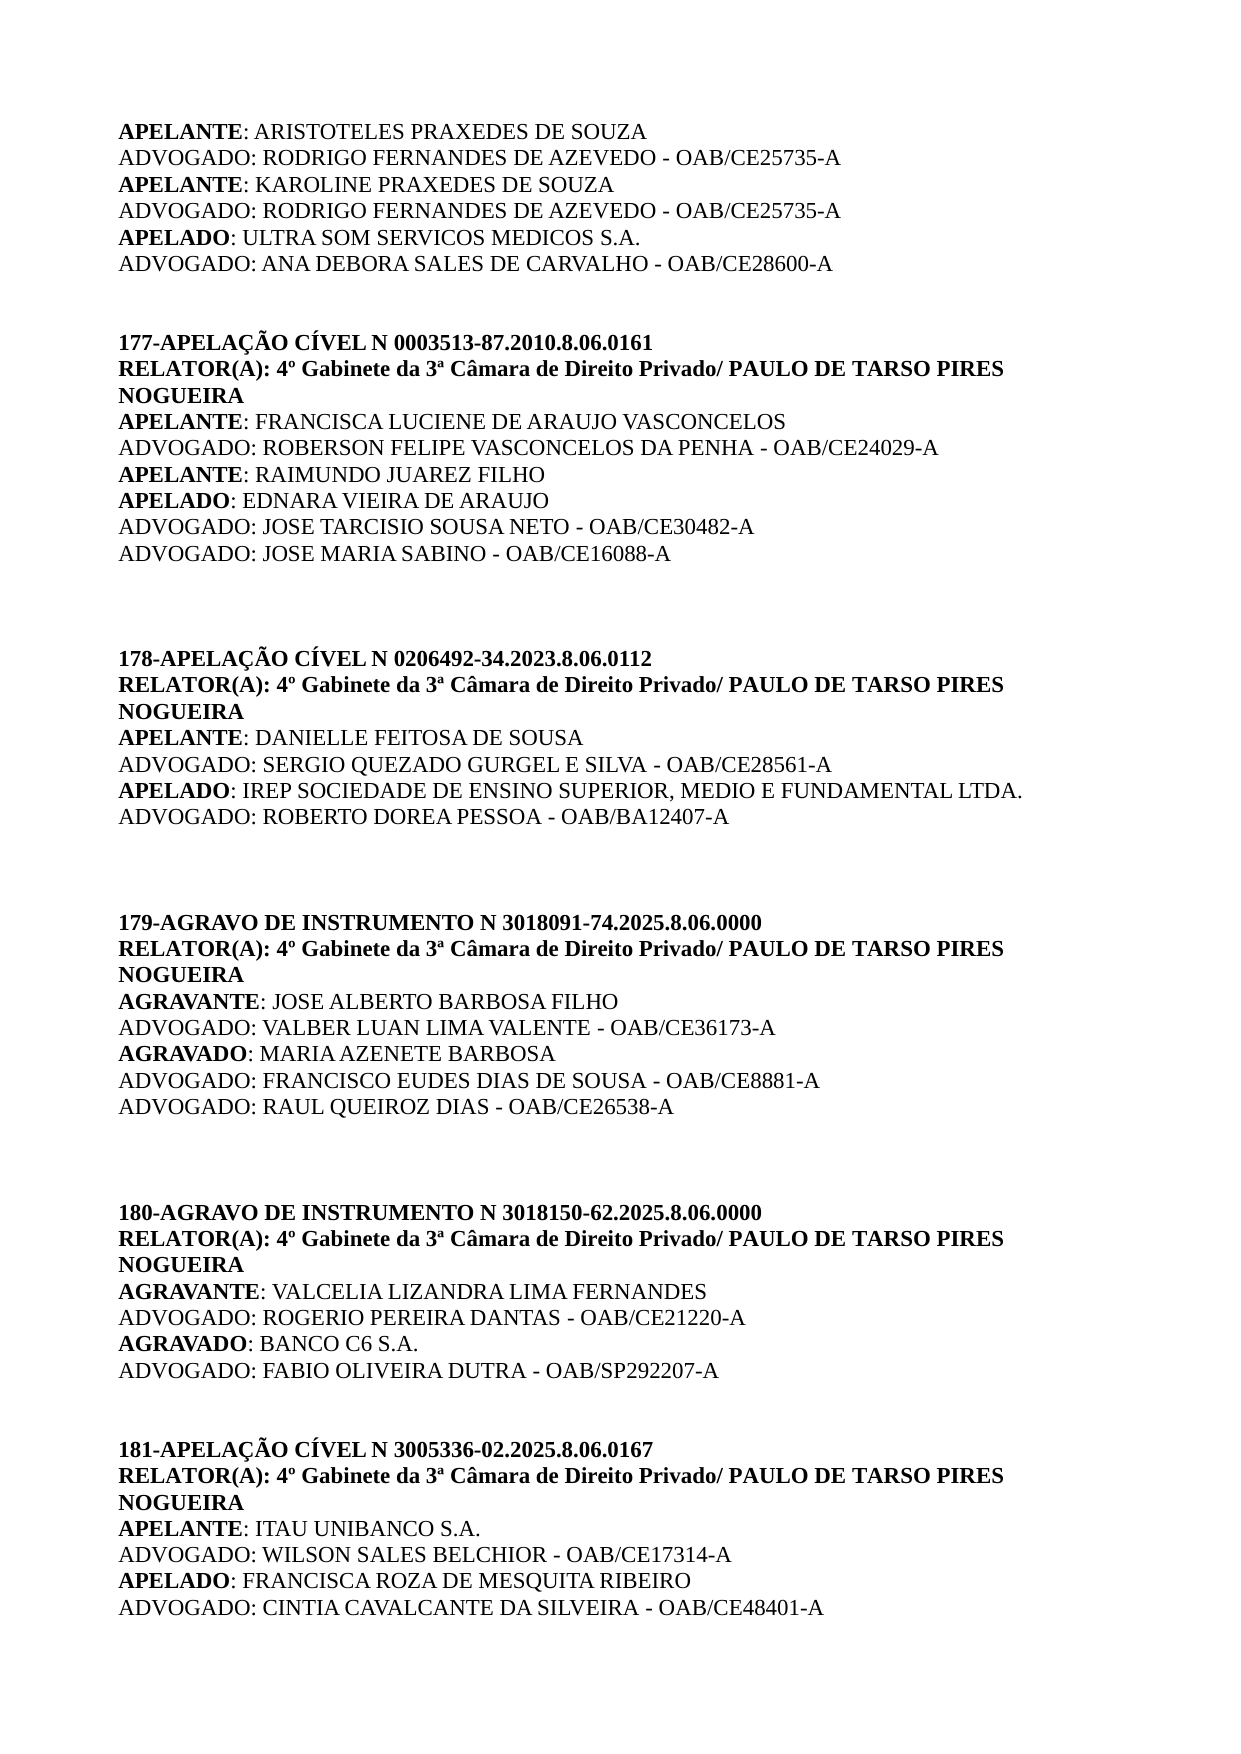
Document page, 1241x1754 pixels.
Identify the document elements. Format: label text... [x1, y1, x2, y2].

text APELANTE: ARISTOTELES PRAXEDES DE SOUZA ADVOGADO: RODRIGO FERNANDES DE AZEVEDO - OAB/CE25735-A APELANTE: KAROLINE PRAXEDES DE SOUZA ADVOGADO: RODRIGO FERNANDES DE AZEVEDO - OAB/CE25735-A APELADO: ULTRA SOM SERVICOS MEDICOS S.A. ADVOGADO: ANA DEBORA SALES DE CARVALHO - OAB/CE28600-A 177-APELAÇÃO CÍVEL N 0003513-87.2010.8.06.0161 RELATOR(A): 4º Gabinete da 3ª Câmara de Direito Privado/ PAULO DE TARSO PIRES NOGUEIRA APELANTE: FRANCISCA LUCIENE DE ARAUJO VASCONCELOS ADVOGADO: ROBERSON FELIPE VASCONCELOS DA PENHA - OAB/CE24029-A APELANTE: RAIMUNDO JUAREZ FILHO APELADO: EDNARA VIEIRA DE ARAUJO ADVOGADO: JOSE TARCISIO SOUSA NETO - OAB/CE30482-A ADVOGADO: JOSE MARIA SABINO - OAB/CE16088-A 178-APELAÇÃO CÍVEL N 0206492-34.2023.8.06.0112 RELATOR(A): 4º Gabinete da 3ª Câmara de Direito Privado/ PAULO DE TARSO PIRES NOGUEIRA APELANTE: DANIELLE FEITOSA DE SOUSA ADVOGADO: SERGIO QUEZADO GURGEL E SILVA - OAB/CE28561-A APELADO: IREP SOCIEDADE DE ENSINO SUPERIOR, MEDIO E FUNDAMENTAL LTDA. ADVOGADO: ROBERTO DOREA PESSOA - OAB/BA12407-A 179-AGRAVO DE INSTRUMENTO N 3018091-74.2025.8.06.0000 RELATOR(A): 4º Gabinete da 3ª Câmara de Direito Privado/ PAULO DE TARSO PIRES NOGUEIRA AGRAVANTE: JOSE ALBERTO BARBOSA FILHO ADVOGADO: VALBER LUAN LIMA VALENTE - OAB/CE36173-A AGRAVADO: MARIA AZENETE BARBOSA ADVOGADO: FRANCISCO EUDES DIAS DE SOUSA - OAB/CE8881-A ADVOGADO: RAUL QUEIROZ DIAS - OAB/CE26538-A 180-AGRAVO DE INSTRUMENTO N 3018150-62.2025.8.06.0000 RELATOR(A): 4º Gabinete da 3ª Câmara de Direito Privado/ PAULO DE TARSO PIRES NOGUEIRA AGRAVANTE: VALCELIA LIZANDRA LIMA FERNANDES ADVOGADO: ROGERIO PEREIRA DANTAS - OAB/CE21220-A AGRAVADO: BANCO C6 S.A. ADVOGADO: FABIO OLIVEIRA DUTRA - OAB/SP292207-A 181-APELAÇÃO CÍVEL N 3005336-02.2025.8.06.0167 RELATOR(A): 4º Gabinete da 3ª Câmara de Direito Privado/ PAULO DE TARSO PIRES NOGUEIRA APELANTE: ITAU UNIBANCO S.A. ADVOGADO: WILSON SALES BELCHIOR - OAB/CE17314-A APELADO: FRANCISCA ROZA DE MESQUITA RIBEIRO ADVOGADO: CINTIA CAVALCANTE DA SILVEIRA - OAB/CE48401-A [118, 118, 1122, 1620]
